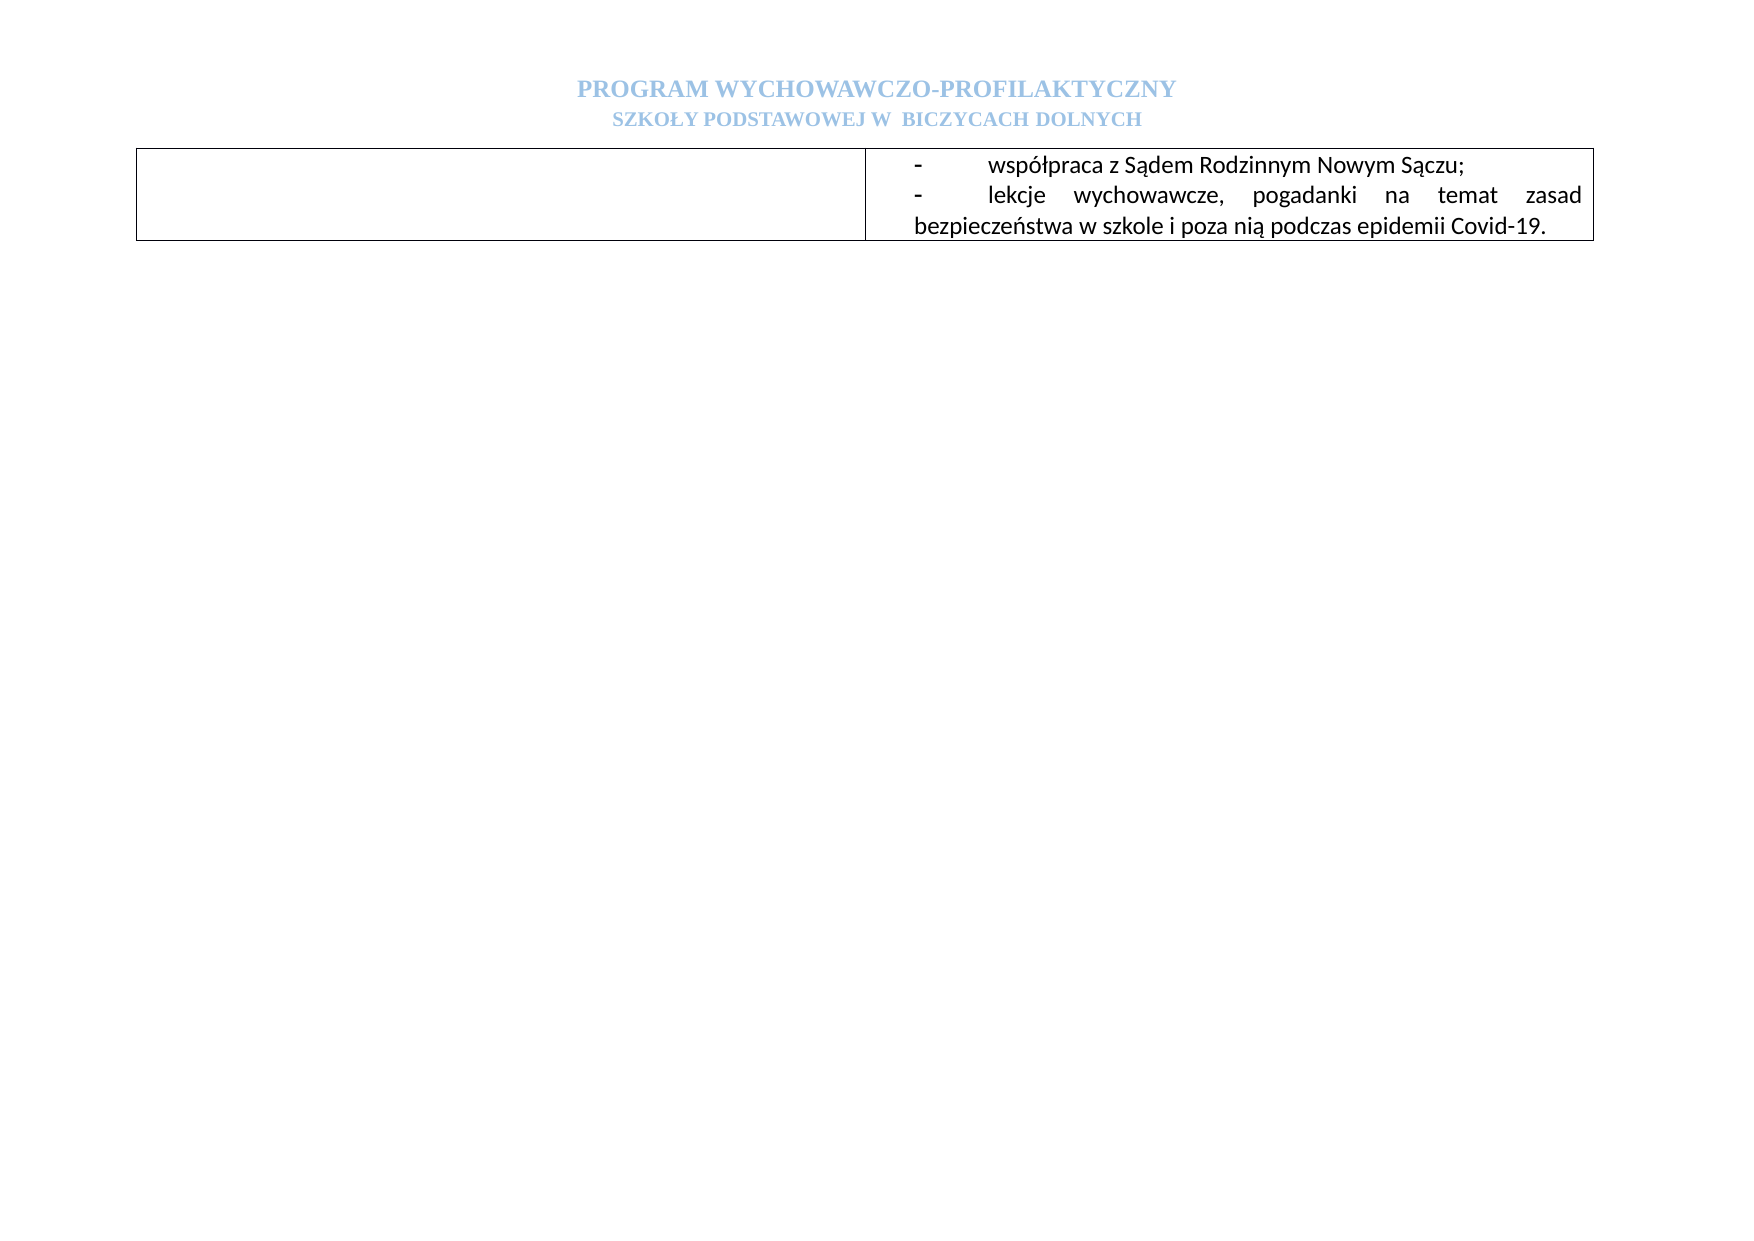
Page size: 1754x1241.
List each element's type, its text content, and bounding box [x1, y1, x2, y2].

table_cell Pogadanki na godzinach wychowawczych, zajęcia warsztatowe i profilaktyczne; lekcje wychowawcze na temat negocjacji, mediacji, asertywnej komunikacji własnych potrzeb; organizacja czynnego wypoczynku w czasie wolnym, konkursy/działania dotyczące profilaktyki zachowań ryzykownych; pogadanki na lekcjach WDŻ; organizowanie kół zainteresowań; lekcje wychowania fizycznego i zajęcia SKS; organizowanie zajęć w terenie, wycieczek pieszych, rowerowych; realizacja założeń programu "Szkoła Promująca Bezpieczeństwo"; realizacja założeń programu "Szkoła Promująca Zdrowie"; realizacja założeń programu "Trzymaj Formę"; realizacja założeń programu "Zachowaj Trzeźwy umysł"; spotkania z policjantem; udział w warsztatach "Bezpiecznie do celu"'; pogadanki na lekcjach informatyki na temat bezpieczeństwa w internecie; lekcja wychowawcza w Zakładzie Karnym w Nowym Sączu; spotkanie z grupą AA; pomoc uczniom z rodzin problemowych w znalezieniu odpowiedniej pomocy; organizowanie szkoleń dla uczniów, rodziców i nauczycieli; współpraca z osobami i instytucjami zajmującymi się problematyką uzależnień; współpraca z GOPS w Chełmcu; współpraca z PPPP w Nowym Sączu; współpraca z Komisariatem Policji Nowym Sączu; współpraca z Gminną Komisją Rozwiązywania Problemów Alkoholowych; współpraca z Sądem Rodzinnym Nowym Sączu; lekcje wychowawcze, pogadanki na temat zasad bezpieczeństwa w szkole i poza nią podczas epidemii Covid-19. [866, 149, 1593, 240]
table_cell [137, 149, 865, 240]
